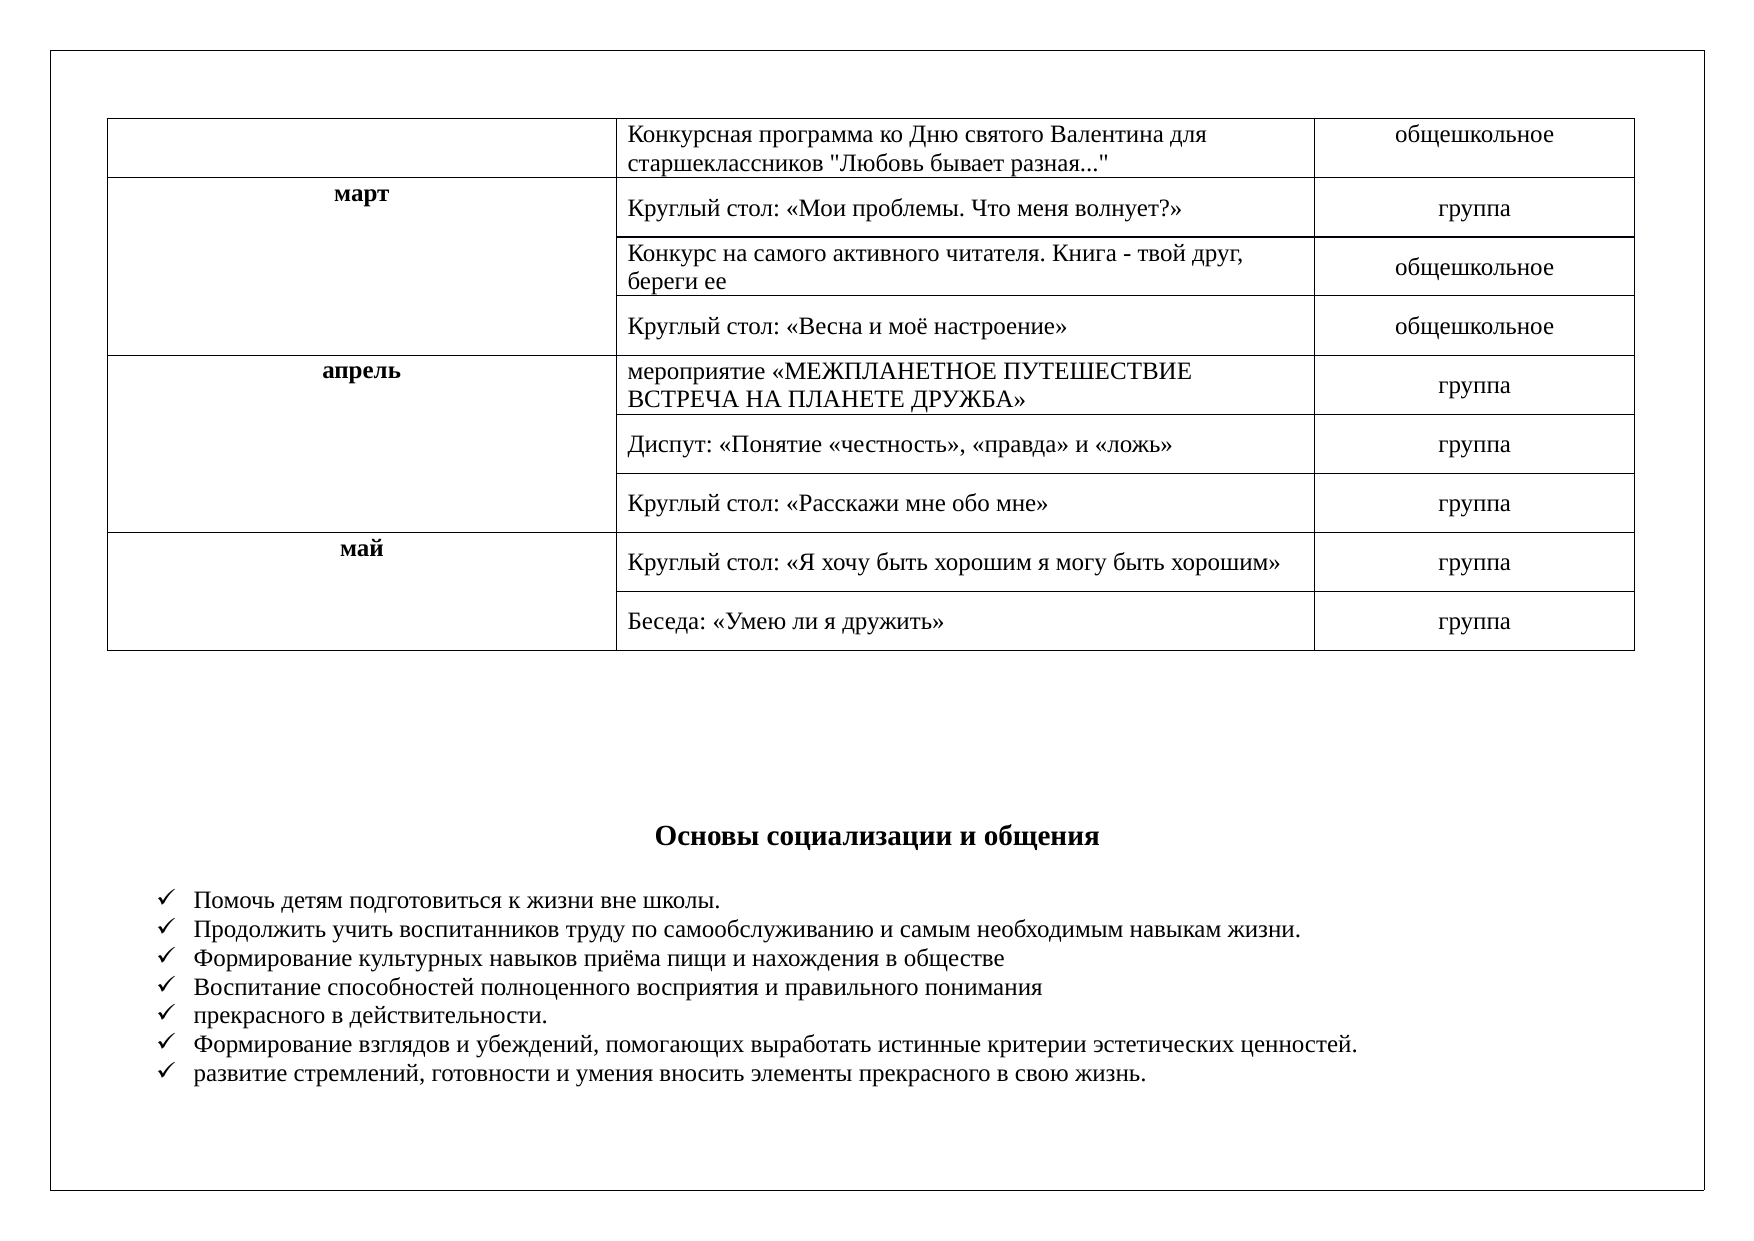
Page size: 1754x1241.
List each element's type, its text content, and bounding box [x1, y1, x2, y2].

table_cell группа [1315, 178, 1634, 236]
table_cell группа [1315, 356, 1634, 413]
table_cell общешкольное [1315, 296, 1634, 354]
table_cell Круглый стол: «Весна и моё настроение» [617, 296, 1314, 354]
table_cell мероприятие «МЕЖПЛАНЕТНОЕ ПУТЕШЕСТВИЕ ВСТРЕЧА НА ПЛАНЕТЕ ДРУЖБА» [617, 356, 1314, 413]
table_cell май [108, 533, 616, 650]
table_cell общешкольное [1315, 119, 1634, 177]
table_cell [108, 119, 616, 177]
list Формирование взглядов и убеждений, помогающих выработать истинные критерии эстетических ценностей. [156, 1029, 1636, 1058]
table_cell Круглый стол: «Расскажи мне обо мне» [617, 474, 1314, 532]
text Основы социализации и общения [118, 818, 1636, 852]
list развитие стремлений, готовности и умения вносить элементы прекрасного в свою жизнь. [156, 1058, 1636, 1087]
table_cell март [108, 178, 616, 354]
table_cell апрель [108, 356, 616, 532]
table_cell Конкурс на самого активного читателя. Книга - твой друг, береги ее [617, 238, 1314, 295]
table_cell общешкольное [1315, 238, 1634, 295]
table_cell группа [1315, 474, 1634, 532]
table_cell Круглый стол: «Мои проблемы. Что меня волнует?» [617, 178, 1314, 236]
table_cell группа [1315, 592, 1634, 650]
table_cell группа [1315, 533, 1634, 591]
table_cell Круглый стол: «Я хочу быть хорошим я могу быть хорошим» [617, 533, 1314, 591]
table_cell Конкурсная программа ко Дню святого Валентина для старшеклассников "Любовь бывает разная..." [617, 119, 1314, 177]
list Помочь детям подготовиться к жизни вне школы. [156, 886, 1636, 914]
table_cell группа [1315, 415, 1634, 473]
table_cell Диспут: «Понятие «честность», «правда» и «ложь» [617, 415, 1314, 473]
list Воспитание способностей полноценного восприятия и правильного понимания [156, 972, 1636, 1001]
list прекрасного в действительности. [156, 1001, 1636, 1029]
list Формирование культурных навыков приёма пищи и нахождения в обществе [156, 943, 1636, 972]
list Продолжить учить воспитанников труду по самообслуживанию и самым необходимым навыкам жизни. [156, 914, 1636, 943]
table_cell Беседа: «Умею ли я дружить» [617, 592, 1314, 650]
